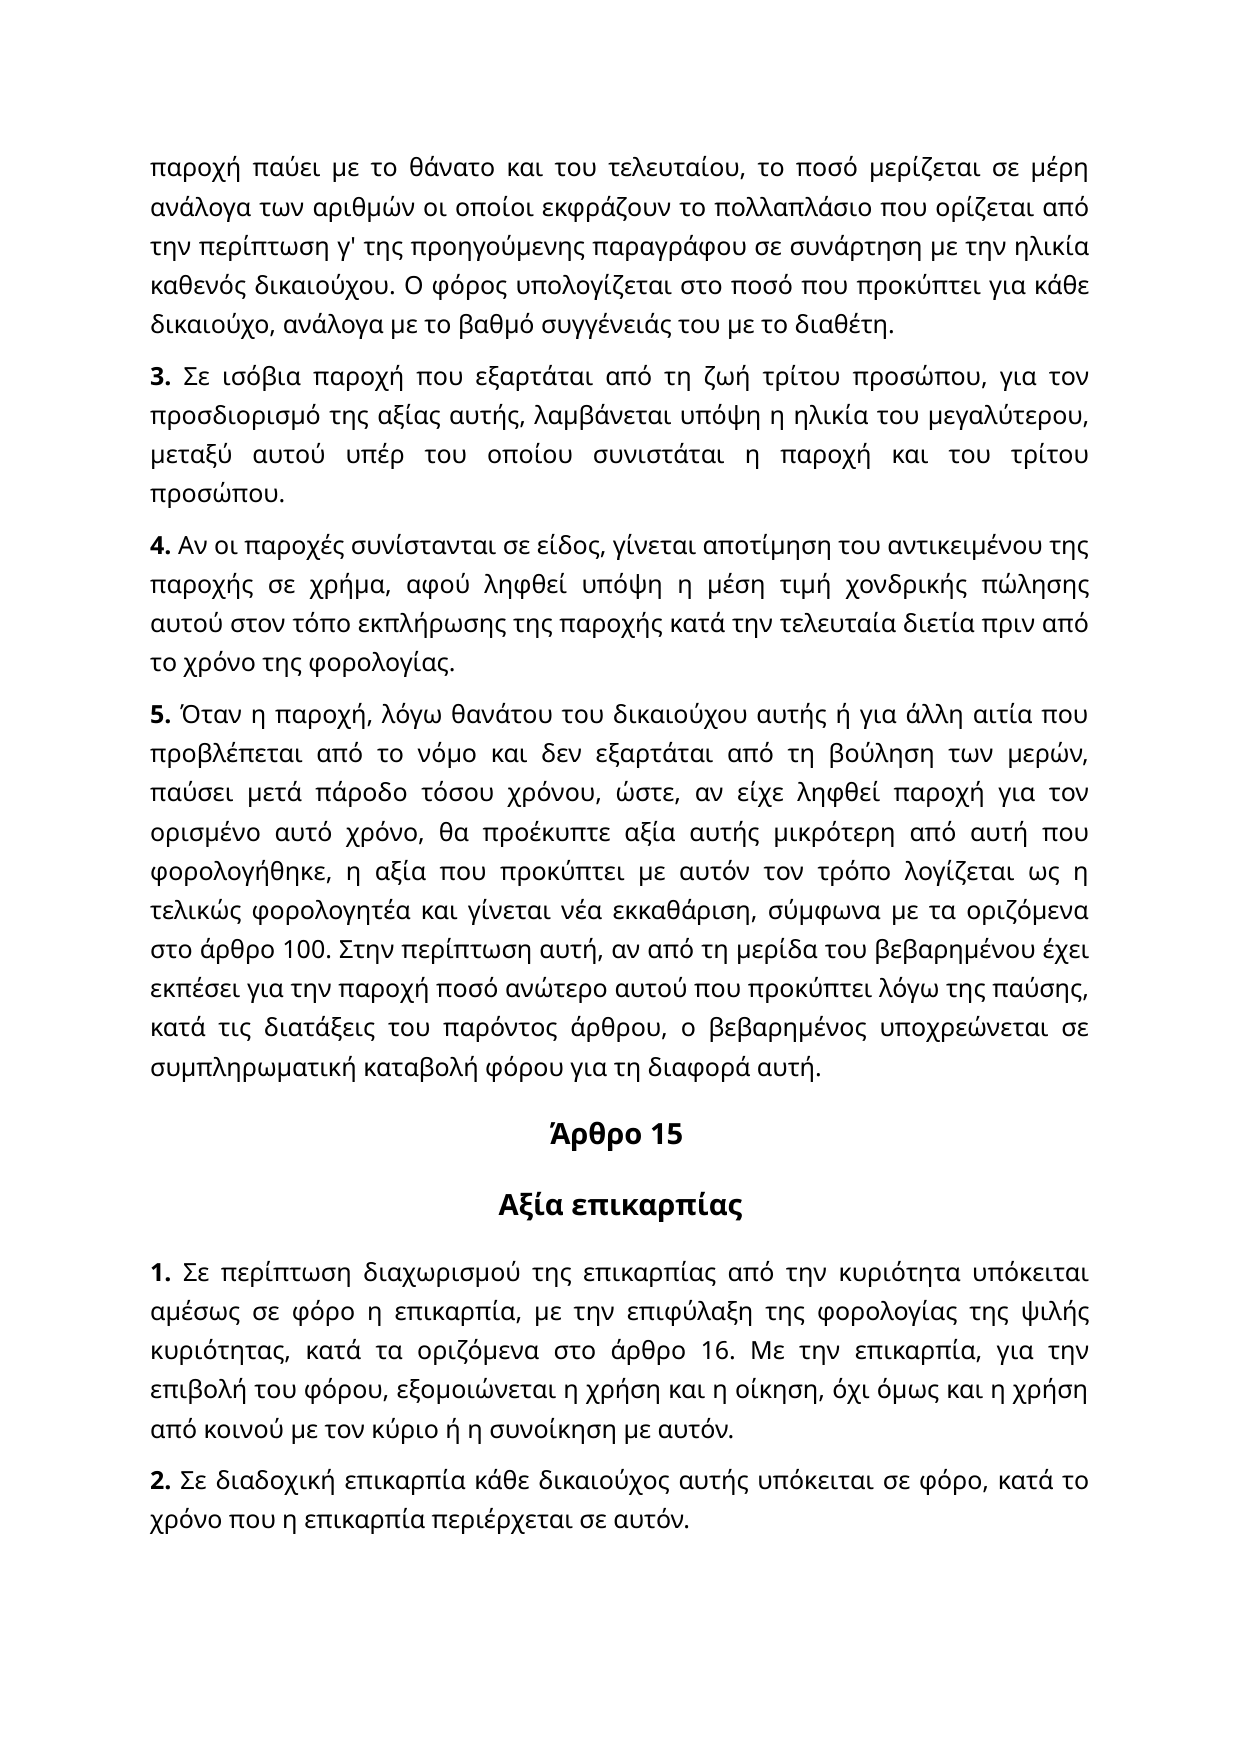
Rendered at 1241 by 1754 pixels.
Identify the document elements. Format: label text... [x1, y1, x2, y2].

text 5. Όταν η παροχή, λόγω θανάτου του δικαιούχου αυτής ή για άλλη αιτία που προβλέπεται από το νόμο και δεν εξαρτάται από τη βούληση των μερών, παύσει μετά πάροδο τόσου χρόνου, ώστε, αν είχε ληφθεί παροχή για τον ορισμένο αυτό χρόνο, θα προέκυπτε αξία αυτής μικρότερη από αυτή που φορολογήθηκε, η αξία που προκύπτει με αυτόν τον τρόπο λογίζεται ως η τελικώς φορολογητέα και γίνεται νέα εκκαθάριση, σύμφωνα με τα οριζόμενα στο άρθρο 100. Στην περίπτωση αυτή, αν από τη μερίδα του βεβαρημένου έχει εκπέσει για την παροχή ποσό ανώτερο αυτού που προκύπτει λόγω της παύσης, κατά τις διατάξεις του παρόντος άρθρου, ο βεβαρημένος υποχρεώνεται σε συμπληρωματική καταβολή φόρου για τη διαφορά αυτή. [150, 697, 1090, 1083]
subtitle Άρθρο 15 [150, 1113, 1090, 1153]
text 1. Σε περίπτωση διαχωρισμού της επικαρπίας από την κυριότητα υπόκειται αμέσως σε φόρο η επικαρπία, με την επιφύλαξη της φορολογίας της ψιλής κυριότητας, κατά τα οριζόμενα στο άρθρο 16. Με την επικαρπία, για την επιβολή του φόρου, εξομοιώνεται η χρήση και η οίκηση, όχι όμως και η χρήση από κοινού με τον κύριο ή η συνοίκηση με αυτόν. [150, 1254, 1090, 1445]
subtitle Αξία επικαρπίας [150, 1184, 1090, 1224]
text 3. Σε ισόβια παροχή που εξαρτάται από τη ζωή τρίτου προσώπου, για τον προσδιορισμό της αξίας αυτής, λαμβάνεται υπόψη η ηλικία του μεγαλύτερου, μεταξύ αυτού υπέρ του οποίου συνιστάται η παροχή και του τρίτου προσώπου. [150, 358, 1090, 510]
text 2. Σε διαδοχική επικαρπία κάθε δικαιούχος αυτής υπόκειται σε φόρο, κατά το χρόνο που η επικαρπία περιέρχεται σε αυτόν. [150, 1463, 1090, 1536]
text παροχή παύει με το θάνατο και του τελευταίου, το ποσό μερίζεται σε μέρη ανάλογα των αριθμών οι οποίοι εκφράζουν το πολλαπλάσιο που ορίζεται από την περίπτωση γ' της προηγούμενης παραγράφου σε συνάρτηση με την ηλικία καθενός δικαιούχου. Ο φόρος υπολογίζεται στο ποσό που προκύπτει για κάθε δικαιούχο, ανάλογα με το βαθμό συγγένειάς του με το διαθέτη. [150, 150, 1090, 341]
text 4. Αν οι παροχές συνίστανται σε είδος, γίνεται αποτίμηση του αντικειμένου της παροχής σε χρήμα, αφού ληφθεί υπόψη η μέση τιμή χονδρικής πώλησης αυτού στον τόπο εκπλήρωσης της παροχής κατά την τελευταία διετία πριν από το χρόνο της φορολογίας. [150, 527, 1090, 679]
